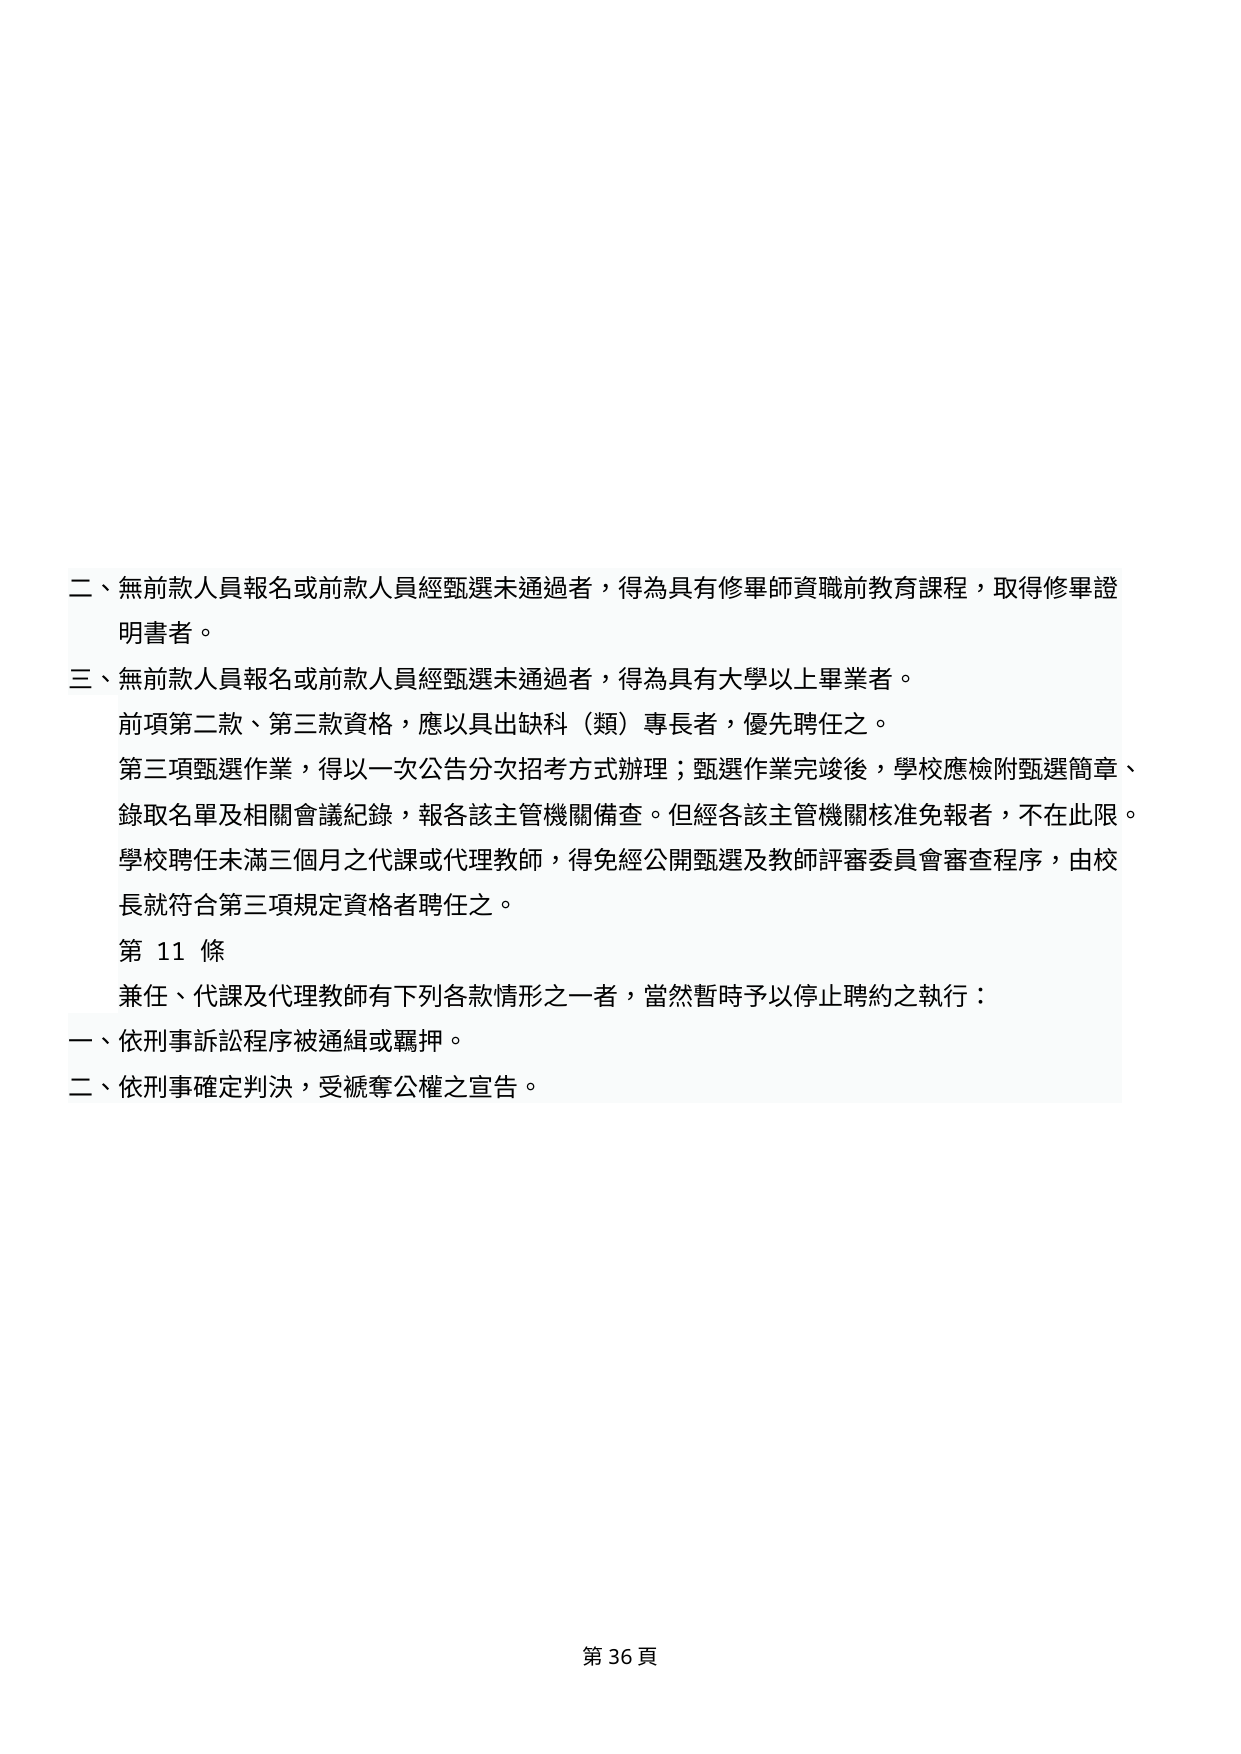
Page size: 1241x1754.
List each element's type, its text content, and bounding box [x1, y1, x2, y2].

text 兼任、代課及代理教師有下列各款情形之一者，當然暫時予以停止聘約之執行： [118, 976, 1122, 1013]
text 學校聘任未滿三個月之代課或代理教師，得免經公開甄選及教師評審委員會審查程序，由校長就符合第三項規定資格者聘任之。 [118, 840, 1122, 922]
text 一、依刑事訴訟程序被通緝或羈押。 [68, 1022, 1122, 1058]
text 二、依刑事確定判決，受褫奪公權之宣告。 [68, 1067, 1122, 1103]
text 三、無前款人員報名或前款人員經甄選未通過者，得為具有大學以上畢業者。 [68, 659, 1122, 695]
text 二、無前款人員報名或前款人員經甄選未通過者，得為具有修畢師資職前教育課程，取得修畢證明書者。 [68, 568, 1122, 650]
text 第三項甄選作業，得以一次公告分次招考方式辦理；甄選作業完竣後，學校應檢附甄選簡章、錄取名單及相關會議紀錄，報各該主管機關備查。但經各該主管機關核准免報者，不在此限。 [118, 750, 1122, 831]
text 前項第二款、第三款資格，應以具出缺科（類）專長者，優先聘任之。 [118, 704, 1122, 741]
text 第 11 條 [118, 931, 1122, 967]
